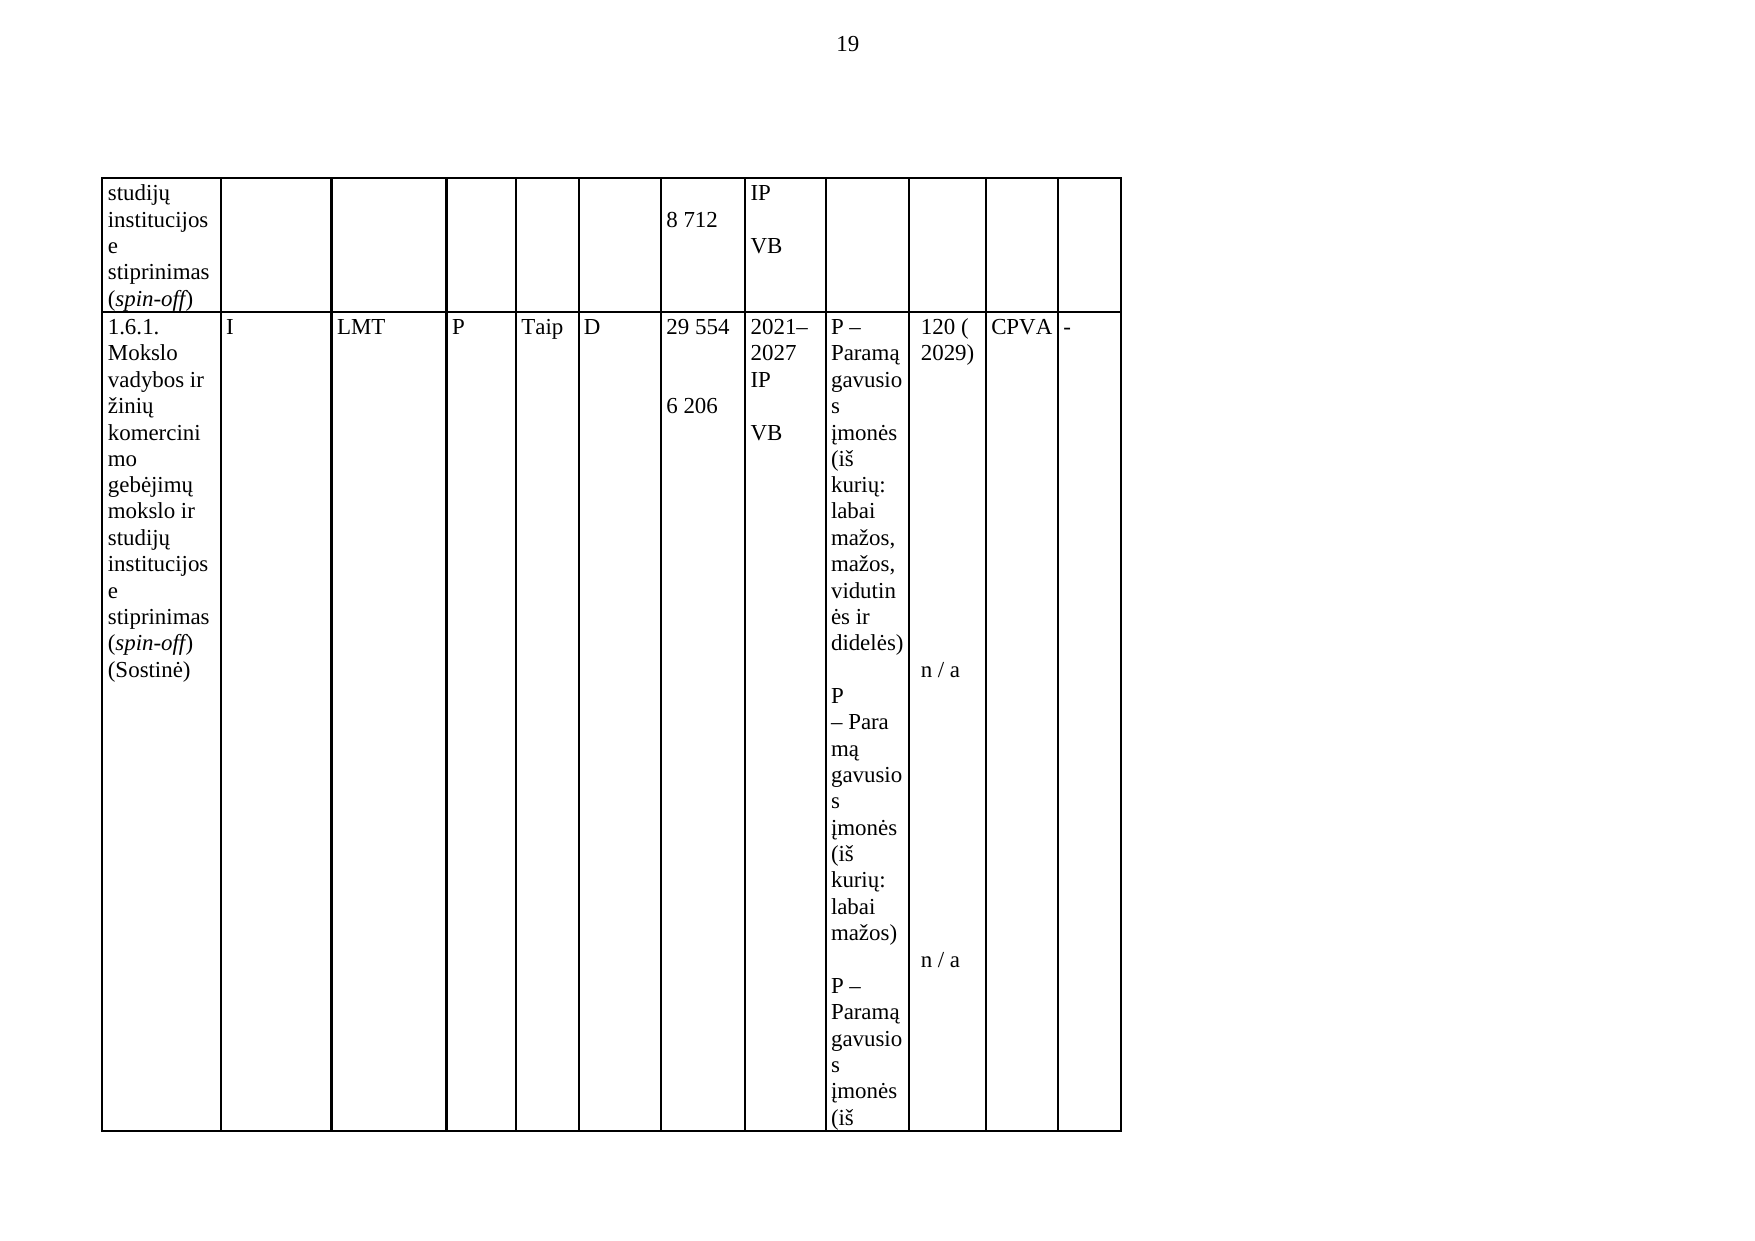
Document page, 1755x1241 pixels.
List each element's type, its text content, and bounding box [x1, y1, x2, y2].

table_cell - [1059, 313, 1120, 1130]
table_cell [580, 179, 660, 311]
table_cell LMT [333, 313, 445, 1130]
table_cell 1.6.1. Mokslo vadybos ir žinių komercinimo gebėjimų mokslo ir studijų institucijose stiprinimas (spin-off) (Sostinė) [103, 313, 220, 1130]
table_cell 120 (2029) n / a n / a [910, 313, 985, 1130]
table_cell 29 554 6 206 [662, 313, 744, 1130]
table_cell Taip [517, 313, 578, 1130]
table_cell 2021–2027 IP VB [746, 313, 825, 1130]
table_cell studijų institucijose stiprinimas (spin-off) [103, 179, 220, 311]
table_cell P – Paramą gavusios įmonės (iš kurių: labai mažos, mažos, vidutinės ir didelės) P – Paramą gavusios įmonės (iš kurių: labai mažos) P – Paramą gavusios įmonės (iš [827, 313, 908, 1130]
table_cell I [222, 313, 330, 1130]
table_cell [910, 179, 985, 311]
table_cell [448, 179, 515, 311]
table_cell [222, 179, 330, 311]
table_cell [333, 179, 445, 311]
table_cell IP VB [746, 179, 825, 311]
table_cell P [448, 313, 515, 1130]
table_cell [517, 179, 578, 311]
table_cell D [580, 313, 660, 1130]
table_cell CPVA [987, 313, 1057, 1130]
table_cell [827, 179, 908, 311]
table_cell [987, 179, 1057, 311]
table_cell 8 712 [662, 179, 744, 311]
table_cell - [1059, 179, 1120, 311]
